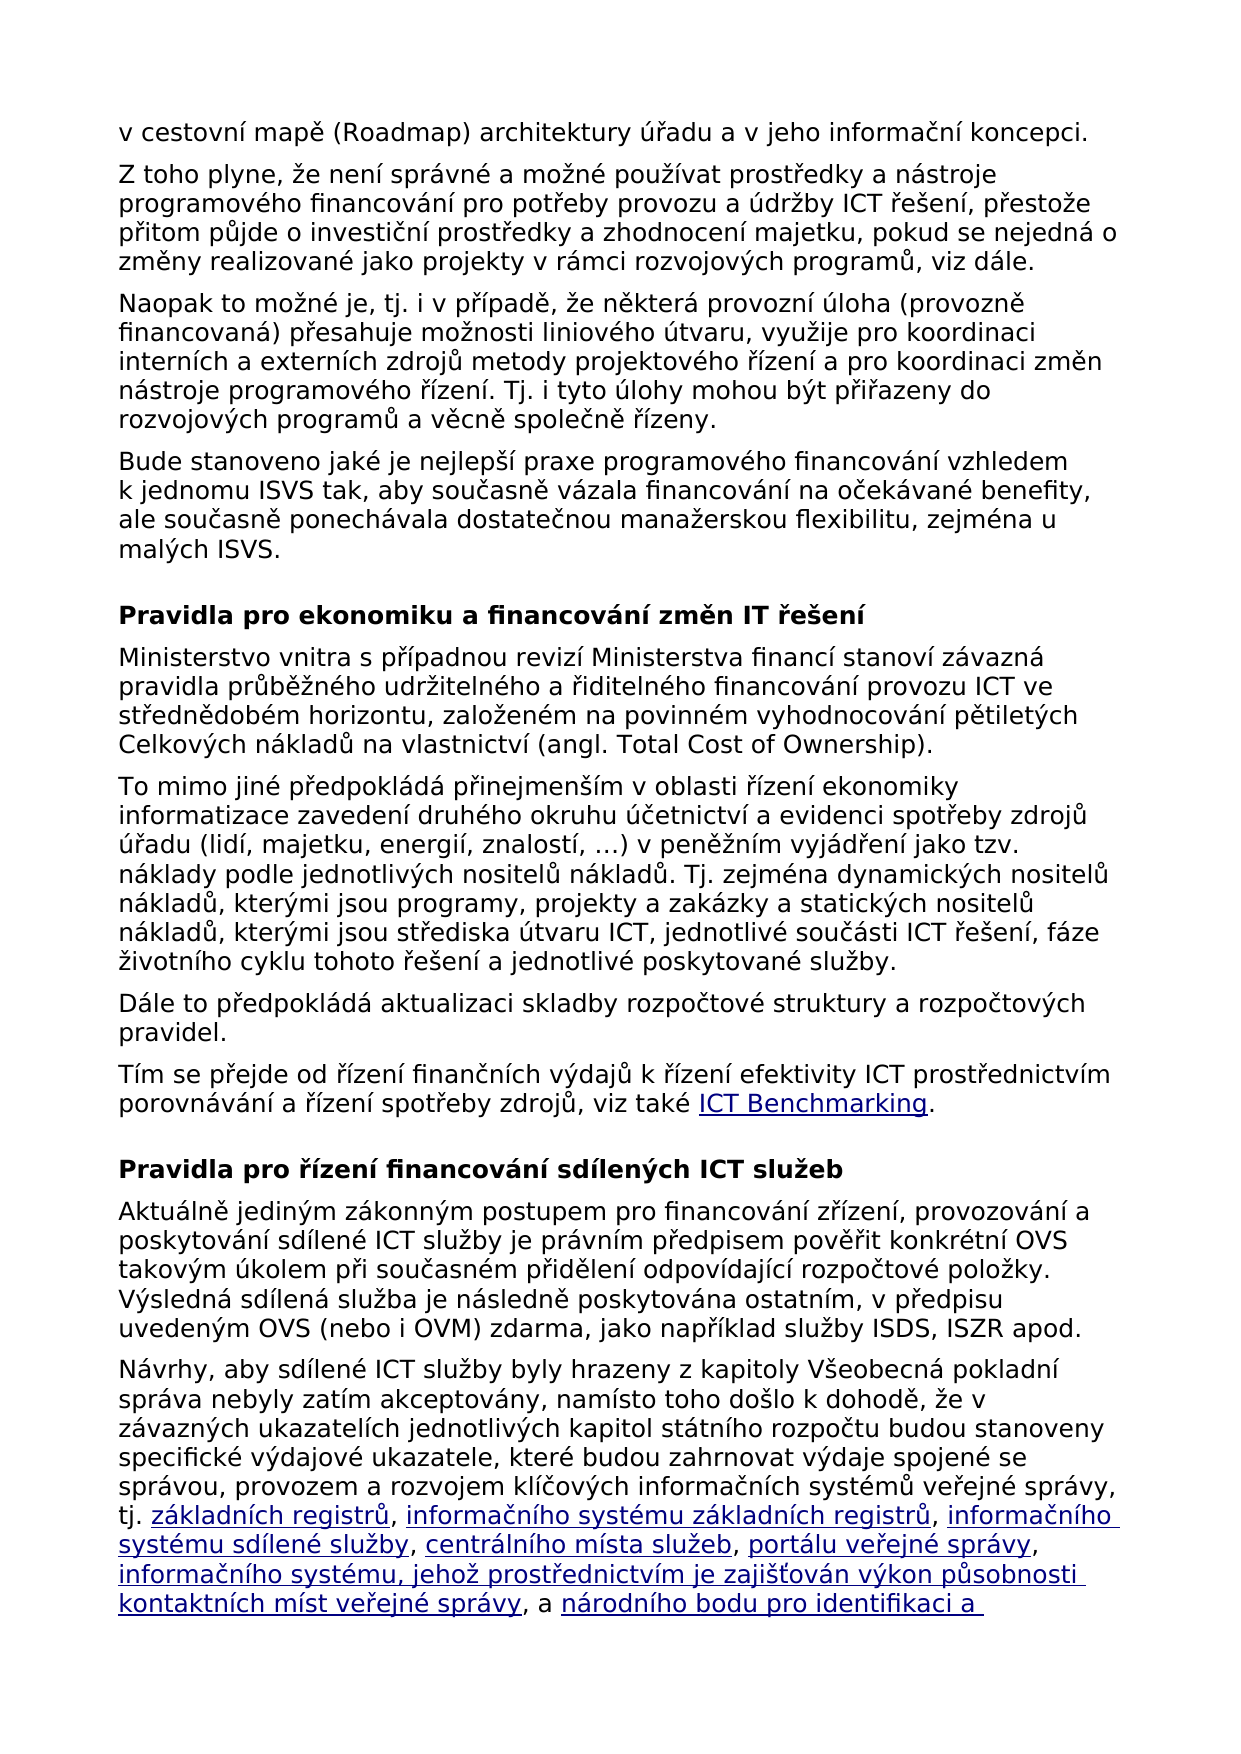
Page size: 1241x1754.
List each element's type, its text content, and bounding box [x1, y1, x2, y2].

text Dále to předpokládá aktualizaci skladby rozpočtové struktury a rozpočtových pravidel. [118, 989, 1122, 1047]
subtitle Pravidla pro řízení financování sdílených ICT služeb [118, 1156, 1122, 1185]
text Z toho plyne, že není správné a možné používat prostředky a nástroje programového financování pro potřeby provozu a údržby ICT řešení, přestože přitom půjde o investiční prostředky a zhodnocení majetku, pokud se nejedná o změny realizované jako projekty v rámci rozvojových programů, viz dále. [118, 160, 1122, 276]
text Tím se přejde od řízení finančních výdajů k řízení efektivity ICT prostřednictvím porovnávání a řízení spotřeby zdrojů, viz také ICT Benchmarking. [118, 1060, 1122, 1118]
text Aktuálně jediným zákonným postupem pro financování zřízení, provozování a poskytování sdílené ICT služby je právním předpisem pověřit konkrétní OVS takovým úkolem při současném přidělení odpovídající rozpočtové položky. Výsledná sdílená služba je následně poskytována ostatním, v předpisu uvedeným OVS (nebo i OVM) zdarma, jako například služby ISDS, ISZR apod. [118, 1197, 1122, 1343]
text Naopak to možné je, tj. i v případě, že některá provozní úloha (provozně financovaná) přesahuje možnosti liniového útvaru, využije pro koordinaci interních a externích zdrojů metody projektového řízení a pro koordinaci změn nástroje programového řízení. Tj. i tyto úlohy mohou být přiřazeny do rozvojových programů a věcně společně řízeny. [118, 289, 1122, 435]
subtitle Pravidla pro ekonomiku a financování změn IT řešení [118, 601, 1122, 631]
text Návrhy, aby sdílené ICT služby byly hrazeny z kapitoly Všeobecná pokladní správa nebyly zatím akceptovány, namísto toho došlo k dohodě, že v závazných ukazatelích jednotlivých kapitol státního rozpočtu budou stanoveny specifické výdajové ukazatele, které budou zahrnovat výdaje spojené se správou, provozem a rozvojem klíčových informačních systémů veřejné správy, tj. základních registrů, informačního systému základních registrů, informačního systému sdílené služby, centrálního místa služeb, portálu veřejné správy, informačního systému, jehož prostřednictvím je zajišťován výkon působnosti kontaktních míst veřejné správy, a národního bodu pro identifikaci a [118, 1356, 1122, 1618]
text To mimo jiné předpokládá přinejmenším v oblasti řízení ekonomiky informatizace zavedení druhého okruhu účetnictví a evidenci spotřeby zdrojů úřadu (lidí, majetku, energií, znalostí, …) v peněžním vyjádření jako tzv. náklady podle jednotlivých nositelů nákladů. Tj. zejména dynamických nositelů nákladů, kterými jsou programy, projekty a zakázky a statických nositelů nákladů, kterými jsou střediska útvaru ICT, jednotlivé součásti ICT řešení, fáze životního cyklu tohoto řešení a jednotlivé poskytované služby. [118, 772, 1122, 976]
text Ministerstvo vnitra s případnou revizí Ministerstva financí stanoví závazná pravidla průběžného udržitelného a řiditelného financování provozu ICT ve střednědobém horizontu, založeném na povinném vyhodnocování pětiletých Celkových nákladů na vlastnictví (angl. Total Cost of Ownership). [118, 643, 1122, 760]
text Bude stanoveno jaké je nejlepší praxe programového financování vzhledem k jednomu ISVS tak, aby současně vázala financování na očekávané benefity, ale současně ponechávala dostatečnou manažerskou flexibilitu, zejména u malých ISVS. [118, 447, 1122, 564]
text v cestovní mapě (Roadmap) architektury úřadu a v jeho informační koncepci. [118, 118, 1122, 147]
